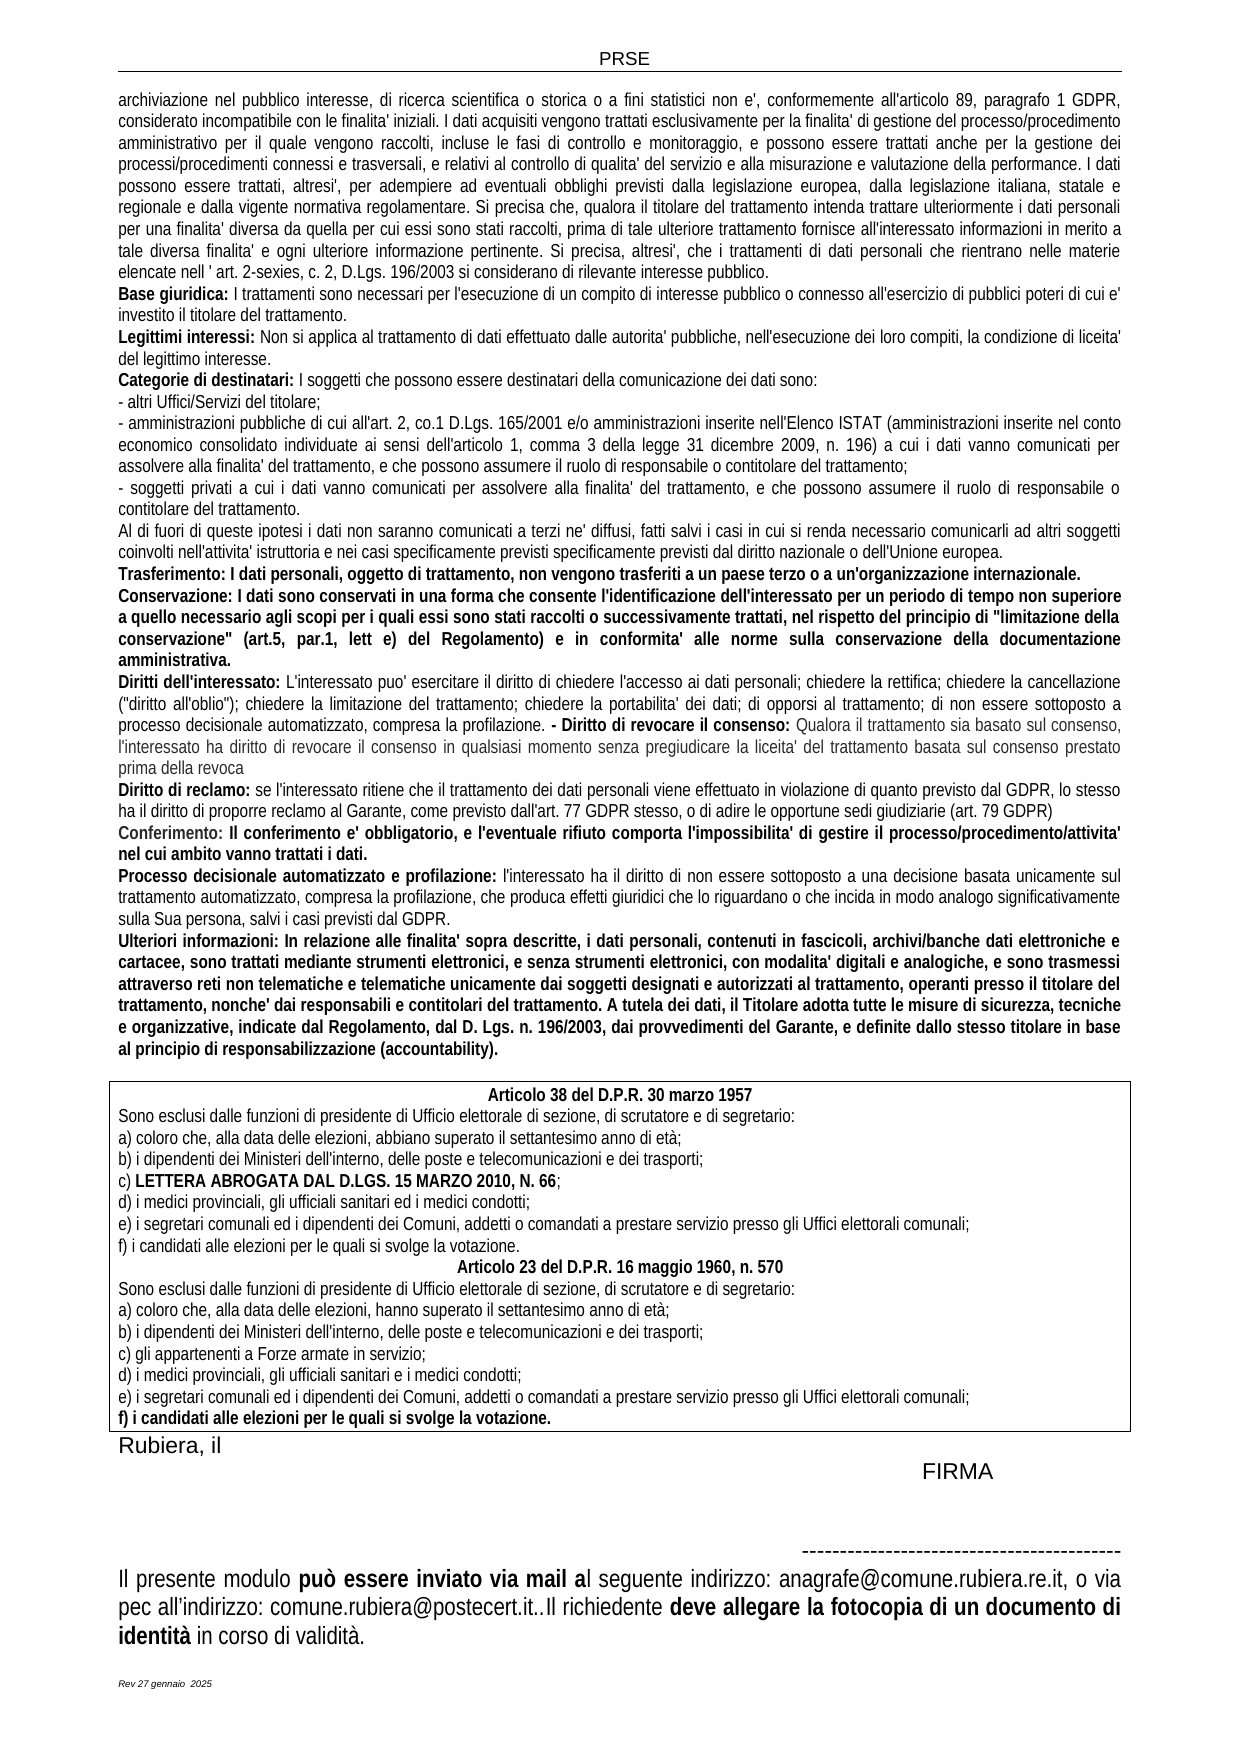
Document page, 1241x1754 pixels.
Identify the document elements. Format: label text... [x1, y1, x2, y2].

text d) i medici provinciali, gli ufficiali sanitari ed i medici condotti; [118, 1191, 1122, 1213]
text Articolo 38 del D.P.R. 30 marzo 1957 [110, 1082, 1130, 1105]
text Rubiera, il [118, 1432, 1122, 1458]
text Legittimi interessi: Non si applica al trattamento di dati effettuato dalle autorita' pubbliche, nell'esecuzione dei loro compiti, la condizione di liceita' del legittimo interesse. [118, 326, 1122, 369]
text e) i segretari comunali ed i dipendenti dei Comuni, addetti o comandati a prestare servizio presso gli Uffici elettorali comunali; [118, 1213, 1122, 1234]
text Il presente modulo può essere inviato via mail al seguente indirizzo: anagrafe@comune.rubiera.re.it, o via pec all’indirizzo: comune.rubiera@postecert.it..Il richiedente deve allegare la fotocopia di un documento di identità in corso di validità. [118, 1563, 1122, 1649]
text FIRMA [118, 1458, 1122, 1484]
text Articolo 23 del D.P.R. 16 maggio 1960, n. 570 [118, 1256, 1122, 1278]
text f) i candidati alle elezioni per le quali si svolge la votazione. [118, 1234, 1122, 1256]
text Processo decisionale automatizzato e profilazione: l'interessato ha il diritto di non essere sottoposto a una decisione basata unicamente sul trattamento automatizzato, compresa la profilazione, che produca effetti giuridici che lo riguardano o che incida in modo analogo significativamente sulla Sua persona, salvi i casi previsti dal GDPR. [118, 865, 1122, 929]
text Conferimento: Il conferimento e' obbligatorio, e l'eventuale rifiuto comporta l'impossibilita' di gestire il processo/procedimento/attivita' nel cui ambito vanno trattati i dati. [118, 822, 1122, 865]
text Base giuridica: I trattamenti sono necessari per l'esecuzione di un compito di interesse pubblico o connesso all'esercizio di pubblici poteri di cui e' investito il titolare del trattamento. [118, 283, 1122, 326]
text b) i dipendenti dei Ministeri dell'interno, delle poste e telecomunicazioni e dei trasporti; [118, 1148, 1122, 1170]
text - amministrazioni pubbliche di cui all'art. 2, co.1 D.Lgs. 165/2001 e/o amministrazioni inserite nell'Elenco ISTAT (amministrazioni inserite nel conto economico consolidato individuate ai sensi dell'articolo 1, comma 3 della legge 31 dicembre 2009, n. 196) a cui i dati vanno comunicati per assolvere alla finalita' del trattamento, e che possono assumere il ruolo di responsabile o contitolare del trattamento; [118, 412, 1122, 477]
text Al di fuori di queste ipotesi i dati non saranno comunicati a terzi ne' diffusi, fatti salvi i casi in cui si renda necessario comunicarli ad altri soggetti coinvolti nell'attivita' istruttoria e nei casi specificamente previsti specificamente previsti dal diritto nazionale o dell'Unione europea. [118, 520, 1122, 563]
text Sono esclusi dalle funzioni di presidente di Ufficio elettorale di sezione, di scrutatore e di segretario: [118, 1278, 1122, 1299]
text - soggetti privati a cui i dati vanno comunicati per assolvere alla finalita' del trattamento, e che possono assumere il ruolo di responsabile o contitolare del trattamento. [118, 477, 1122, 520]
text Diritti dell'interessato: L'interessato puo' esercitare il diritto di chiedere l'accesso ai dati personali; chiedere la rettifica; chiedere la cancellazione ("diritto all'oblio"); chiedere la limitazione del trattamento; chiedere la portabilita' dei dati; di opporsi al trattamento; di non essere sottoposto a processo decisionale automatizzato, compresa la profilazione. - Diritto di revocare il consenso: Qualora il trattamento sia basato sul consenso, l'interessato ha diritto di revocare il consenso in qualsiasi momento senza pregiudicare la liceita' del trattamento basata sul consenso prestato prima della revoca [118, 671, 1122, 779]
text f) i candidati alle elezioni per le quali si svolge la votazione. [110, 1404, 1130, 1431]
text c) gli appartenenti a Forze armate in servizio; [118, 1342, 1122, 1364]
text Rev 27 gennaio 2025 [118, 1678, 1122, 1697]
text e) i segretari comunali ed i dipendenti dei Comuni, addetti o comandati a prestare servizio presso gli Uffici elettorali comunali; [118, 1386, 1122, 1404]
text Ulteriori informazioni: In relazione alle finalita' sopra descritte, i dati personali, contenuti in fascicoli, archivi/banche dati elettroniche e cartacee, sono trattati mediante strumenti elettronici, e senza strumenti elettronici, con modalita' digitali e analogiche, e sono trasmessi attraverso reti non telematiche e telematiche unicamente dai soggetti designati e autorizzati al trattamento, operanti presso il titolare del trattamento, nonche' dai responsabili e contitolari del trattamento. A tutela dei dati, il Titolare adotta tutte le misure di sicurezza, tecniche e organizzative, indicate dal Regolamento, dal D. Lgs. n. 196/2003, dai provvedimenti del Garante, e definite dallo stesso titolare in base al principio di responsabilizzazione (accountability). [118, 929, 1122, 1059]
text Categorie di destinatari: I soggetti che possono essere destinatari della comunicazione dei dati sono: [118, 369, 1122, 391]
text a) coloro che, alla data delle elezioni, hanno superato il settantesimo anno di età; [118, 1299, 1122, 1321]
text d) i medici provinciali, gli ufficiali sanitari e i medici condotti; [118, 1364, 1122, 1386]
text archiviazione nel pubblico interesse, di ricerca scientifica o storica o a fini statistici non e', conformemente all'articolo 89, paragrafo 1 GDPR, considerato incompatibile con le finalita' iniziali. I dati acquisiti vengono trattati esclusivamente per la finalita' di gestione del processo/procedimento amministrativo per il quale vengono raccolti, incluse le fasi di controllo e monitoraggio, e possono essere trattati anche per la gestione dei processi/procedimenti connessi e trasversali, e relativi al controllo di qualita' del servizio e alla misurazione e valutazione della performance. I dati possono essere trattati, altresi', per adempiere ad eventuali obblighi previsti dalla legislazione europea, dalla legislazione italiana, statale e regionale e dalla vigente normativa regolamentare. Si precisa che, qualora il titolare del trattamento intenda trattare ulteriormente i dati personali per una finalita' diversa da quella per cui essi sono stati raccolti, prima di tale ulteriore trattamento fornisce all'interessato informazioni in merito a tale diversa finalita' e ogni ulteriore informazione pertinente. Si precisa, altresi', che i trattamenti di dati personali che rientrano nelle materie elencate nell ' art. 2-sexies, c. 2, D.Lgs. 196/2003 si considerano di rilevante interesse pubblico. [118, 89, 1122, 283]
text a) coloro che, alla data delle elezioni, abbiano superato il settantesimo anno di età; [118, 1127, 1122, 1148]
text Sono esclusi dalle funzioni di presidente di Ufficio elettorale di sezione, di scrutatore e di segretario: [118, 1105, 1122, 1127]
text - altri Uffici/Servizi del titolare; [118, 391, 1122, 412]
text Conservazione: I dati sono conservati in una forma che consente l'identificazione dell'interessato per un periodo di tempo non superiore a quello necessario agli scopi per i quali essi sono stati raccolti o successivamente trattati, nel rispetto del principio di "limitazione della conservazione" (art.5, par.1, lett e) del Regolamento) e in conformita' alle norme sulla conservazione della documentazione amministrativa. [118, 584, 1122, 671]
text Trasferimento: I dati personali, oggetto di trattamento, non vengono trasferiti a un paese terzo o a un'organizzazione internazionale. [118, 563, 1122, 584]
text b) i dipendenti dei Ministeri dell'interno, delle poste e telecomunicazioni e dei trasporti; [118, 1321, 1122, 1342]
text ------------------------------------------ [118, 1537, 1122, 1563]
text c) LETTERA ABROGATA DAL D.LGS. 15 MARZO 2010, N. 66; [118, 1170, 1122, 1191]
text Diritto di reclamo: se l'interessato ritiene che il trattamento dei dati personali viene effettuato in violazione di quanto previsto dal GDPR, lo stesso ha il diritto di proporre reclamo al Garante, come previsto dall'art. 77 GDPR stesso, o di adire le opportune sedi giudiziarie (art. 79 GDPR) [118, 779, 1122, 822]
